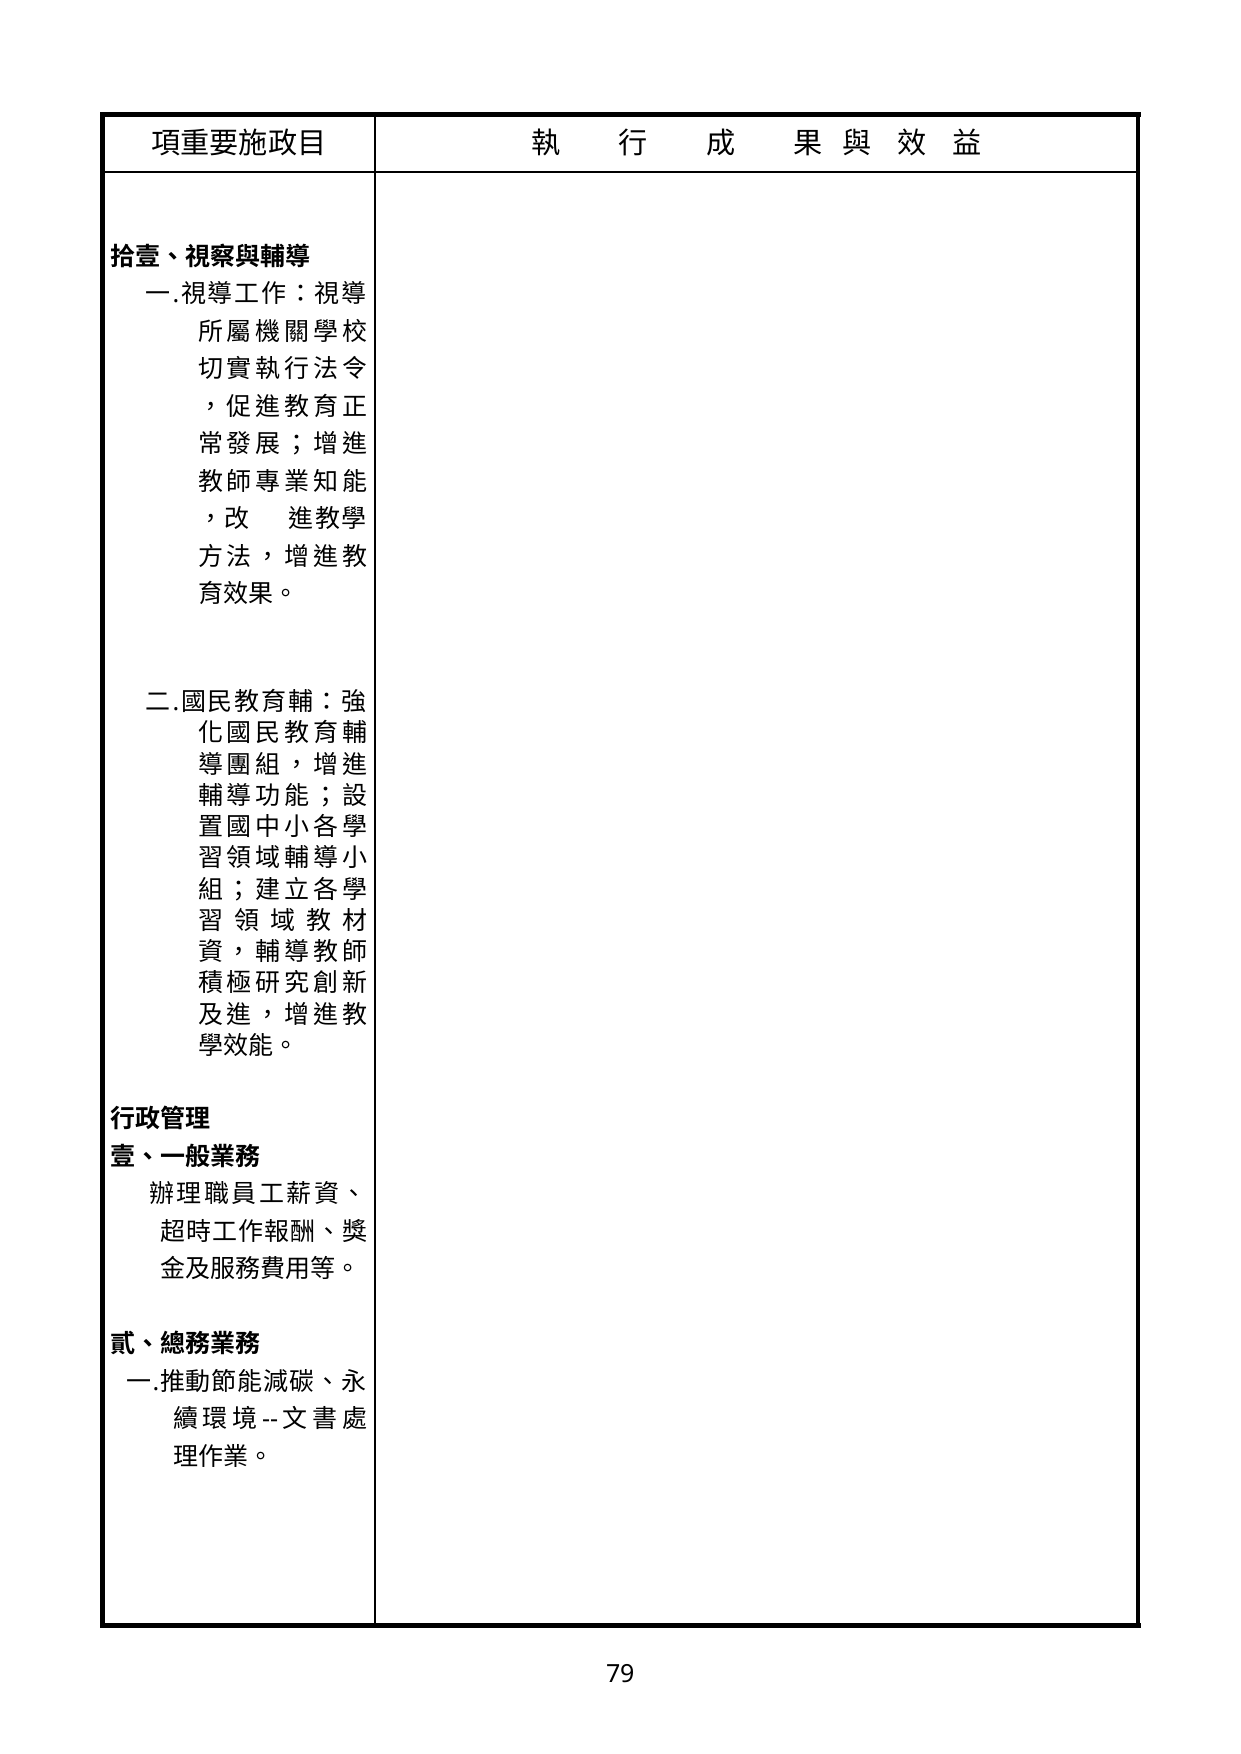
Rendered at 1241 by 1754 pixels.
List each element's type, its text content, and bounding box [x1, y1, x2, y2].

table_cell 拾壹、視察與輔導 一.視導工作：視導所屬機關學校切實執行法令，促進教育正常發展；增進教師專業知能，改 進教學方法，增進教育效果。 二.國民教育輔：強化國民教育輔導團組，增進輔導功能；設置國中小各學習領域輔導小組；建立各學習領域教材資，輔導教師積極研究創新及進，增進教學效能。 行政管理 壹、一般業務 辦理職員工薪資、 超時工作報酬、獎 金及服務費用等。 貳、總務業務 一.推動節能減碳、永 續環境--文書處 理作業。 [105, 173, 374, 1623]
table_header 執 行 成 果 與 效 益 [376, 117, 1136, 171]
table_cell [376, 173, 1136, 1623]
table_header 項重要施政目 [105, 117, 374, 171]
